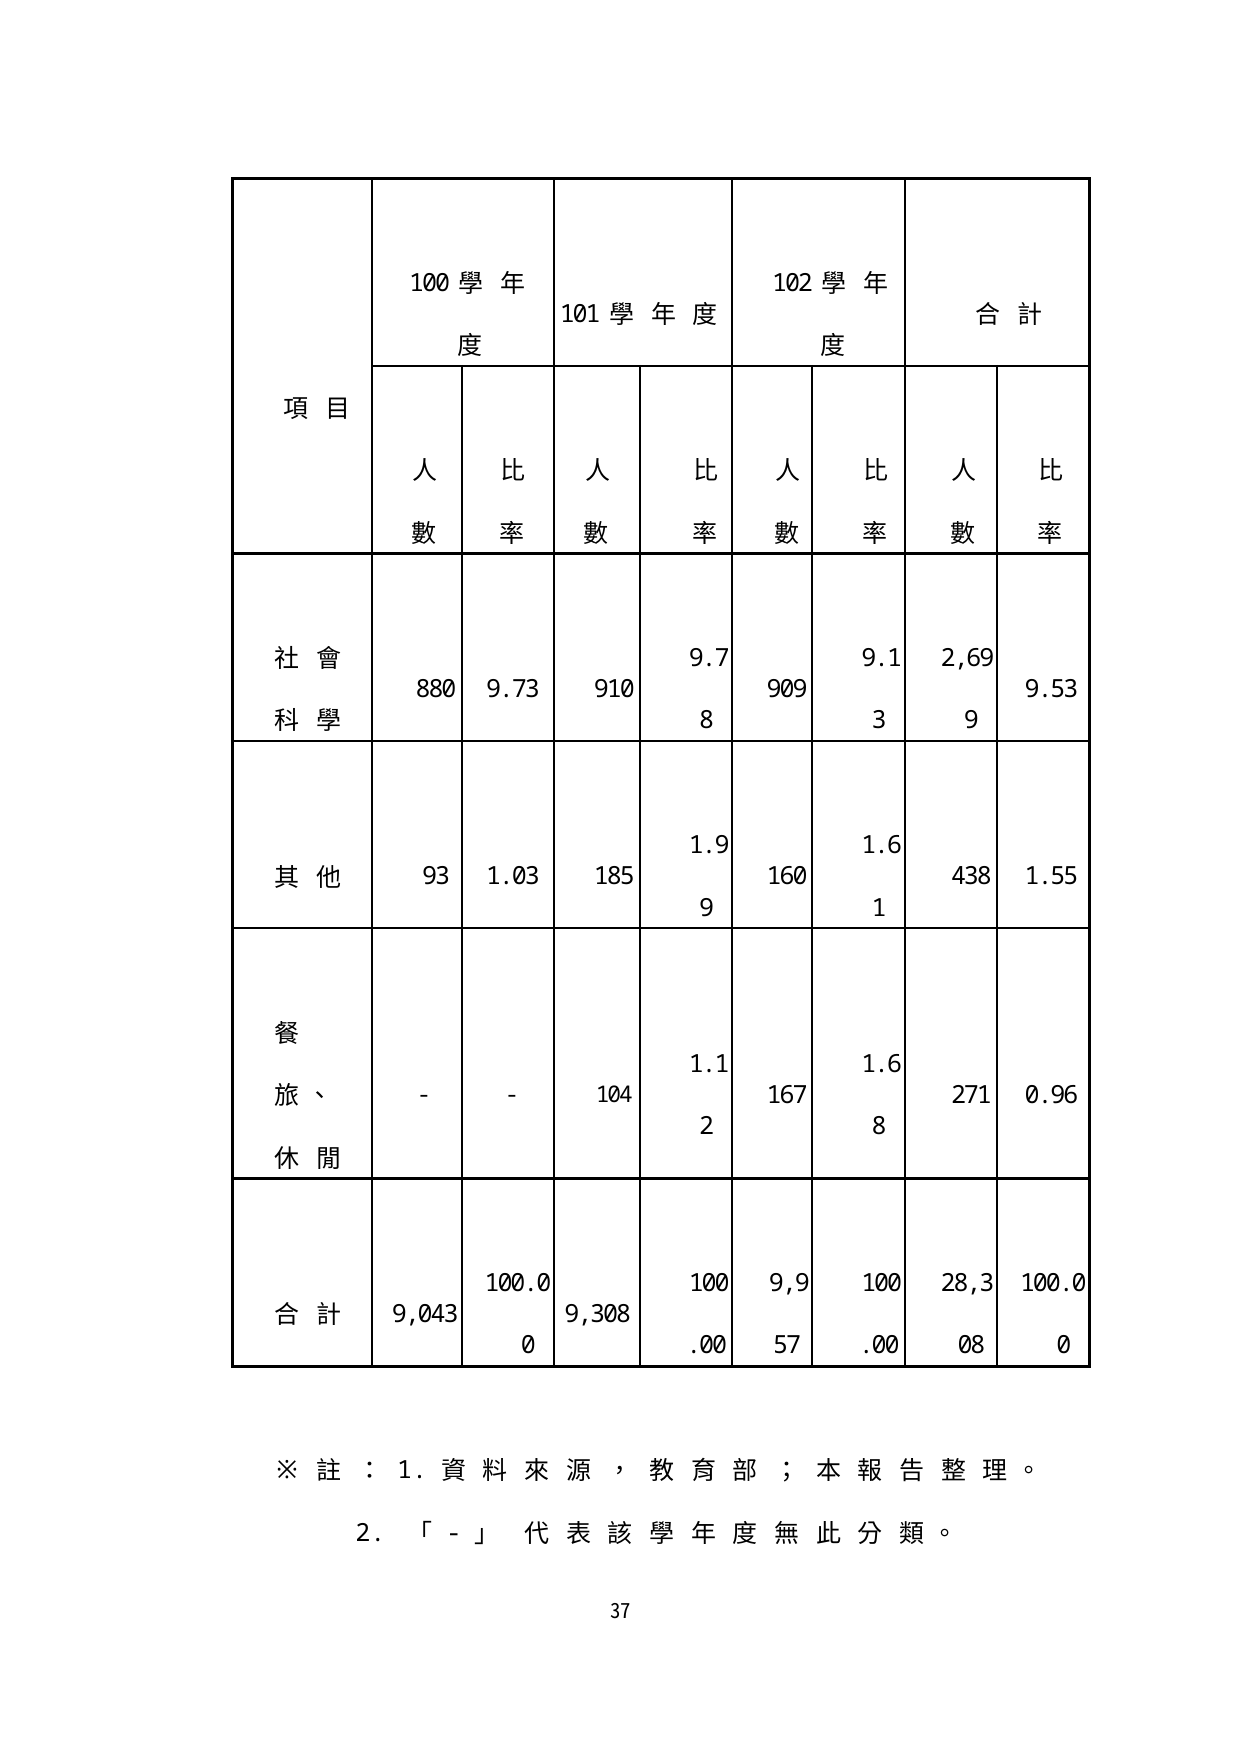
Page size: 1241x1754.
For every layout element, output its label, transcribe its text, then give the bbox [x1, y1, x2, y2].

table_cell 人數 [373, 367, 461, 552]
table_cell 9,957 [733, 1180, 811, 1365]
table_header 100學年度 [373, 180, 553, 365]
table_header 101學年度 [555, 180, 731, 365]
table_cell 438 [906, 742, 996, 927]
table_cell 910 [555, 555, 639, 740]
table_cell 人數 [906, 367, 996, 552]
table_cell 100.00 [463, 1180, 553, 1365]
table_cell 160 [733, 742, 811, 927]
table_cell 餐旅、休閒 [234, 929, 371, 1177]
table_cell - [373, 929, 461, 1177]
table_cell 167 [733, 929, 811, 1177]
table_cell 1.12 [641, 929, 731, 1177]
table_cell 100.00 [813, 1180, 904, 1365]
table_header 項目 [234, 180, 371, 552]
table_cell 1.55 [998, 742, 1088, 927]
table_cell 185 [555, 742, 639, 927]
table_cell - [463, 929, 553, 1177]
table_cell 9.13 [813, 555, 904, 740]
text 2.「-」代表該學年度無此分類。 [309, 1490, 1058, 1552]
table_cell 909 [733, 555, 811, 740]
table_cell 人數 [555, 367, 639, 552]
table_cell 271 [906, 929, 996, 1177]
table_cell 28,308 [906, 1180, 996, 1365]
table_cell 2,699 [906, 555, 996, 740]
table_cell 9,308 [555, 1180, 639, 1365]
table_cell 100.00 [998, 1180, 1088, 1365]
table_cell 1.61 [813, 742, 904, 927]
table_cell 9.53 [998, 555, 1088, 740]
table_cell 社會科學 [234, 555, 371, 740]
table_cell 0.96 [998, 929, 1088, 1177]
text ※註：1.資料來源，教育部；本報告整理。 [233, 1427, 1058, 1490]
table_cell 其他 [234, 742, 371, 927]
table_cell 合計 [234, 1180, 371, 1365]
table_cell 1.03 [463, 742, 553, 927]
table_cell 1.99 [641, 742, 731, 927]
table_cell 比率 [463, 367, 553, 552]
table_cell 880 [373, 555, 461, 740]
table_cell 104 [555, 929, 639, 1177]
table_cell 比率 [998, 367, 1088, 552]
table_cell 9,043 [373, 1180, 461, 1365]
table_cell 100.00 [641, 1180, 731, 1365]
table_header 102學年度 [733, 180, 904, 365]
table_cell 1.68 [813, 929, 904, 1177]
table_header 合計 [906, 180, 1088, 365]
table_cell 9.78 [641, 555, 731, 740]
table_cell 比率 [641, 367, 731, 552]
table_cell 比率 [813, 367, 904, 552]
table_cell 人數 [733, 367, 811, 552]
table_cell 9.73 [463, 555, 553, 740]
table_cell 93 [373, 742, 461, 927]
